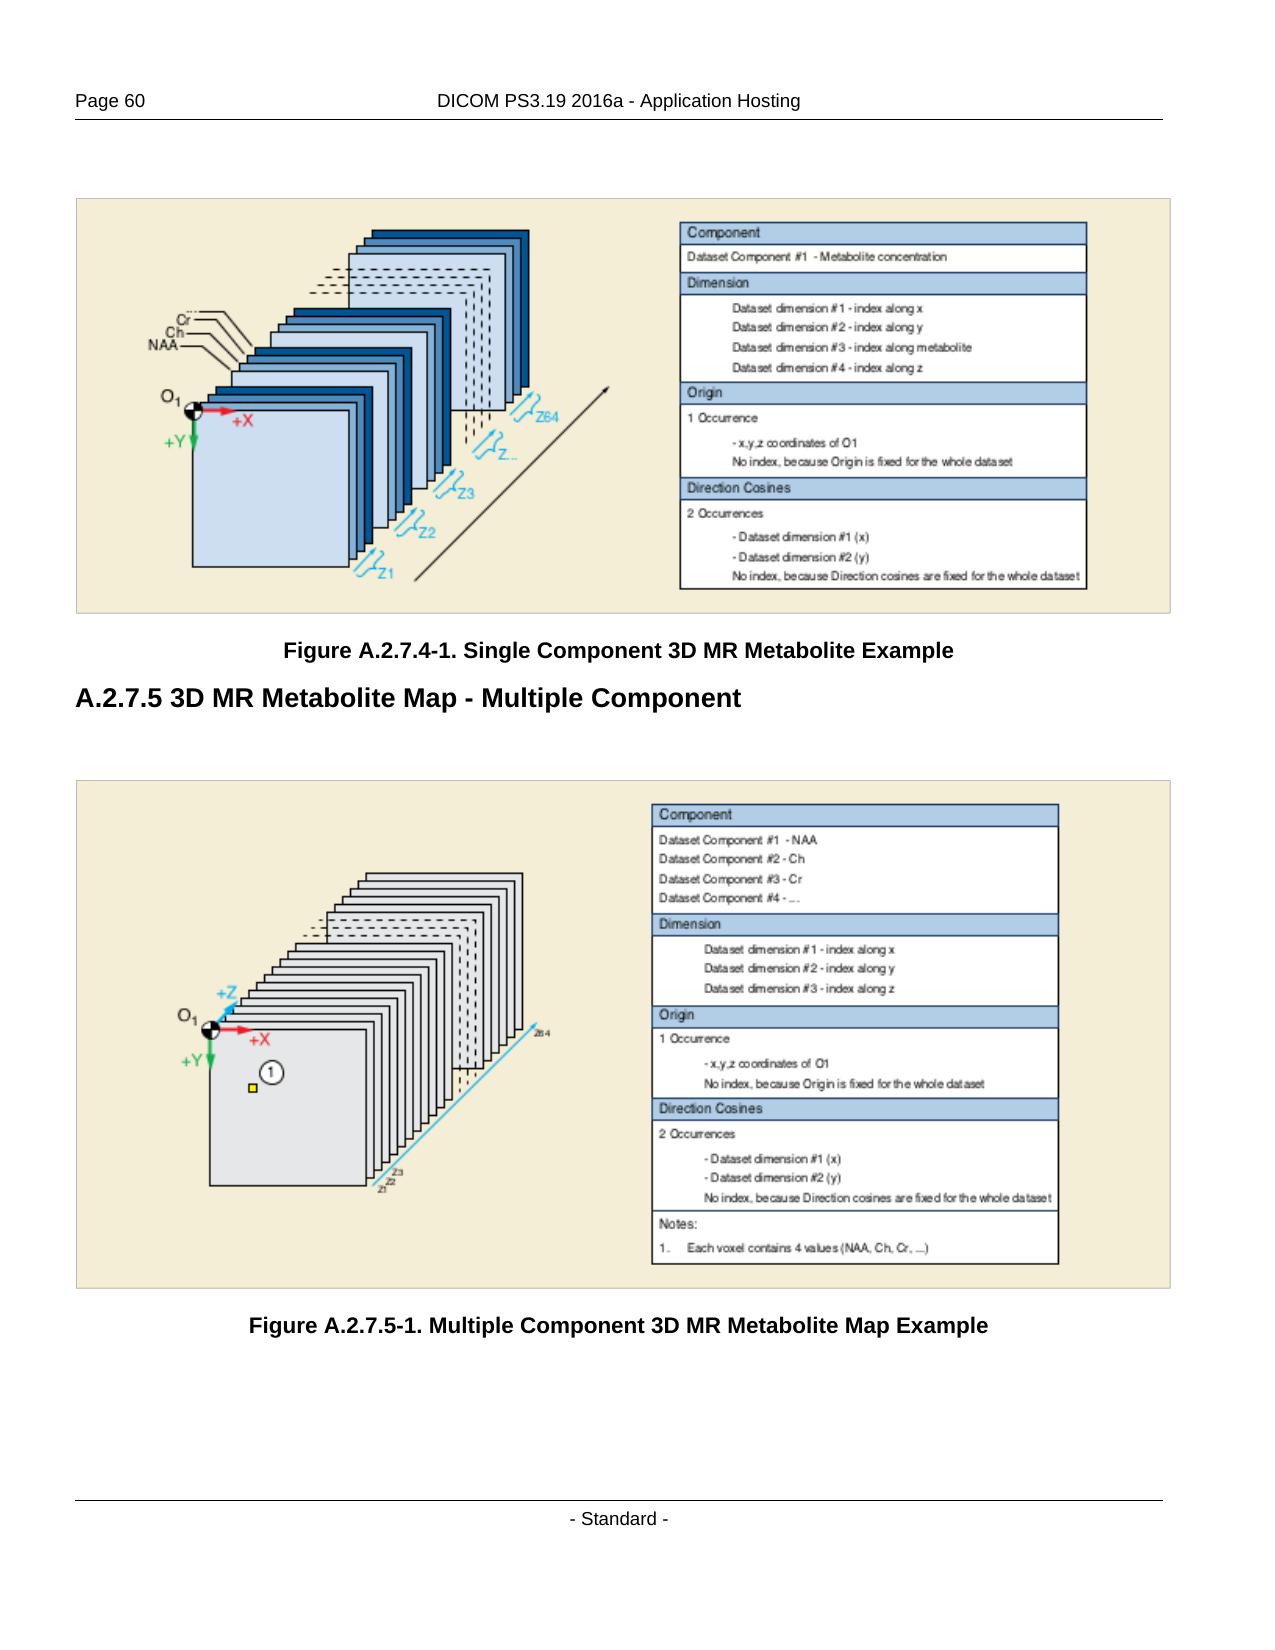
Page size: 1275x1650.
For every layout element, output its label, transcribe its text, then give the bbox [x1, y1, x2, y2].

picture [75, 197, 1172, 615]
text Figure A.2.7.5-1. Multiple Component 3D MR Metabolite Map Example [75, 1312, 1162, 1338]
text Figure A.2.7.4-1. Single Component 3D MR Metabolite Example [75, 637, 1162, 663]
picture [75, 779, 1172, 1290]
text A.2.7.5 3D MR Metabolite Map - Multiple Component [75, 682, 1162, 713]
